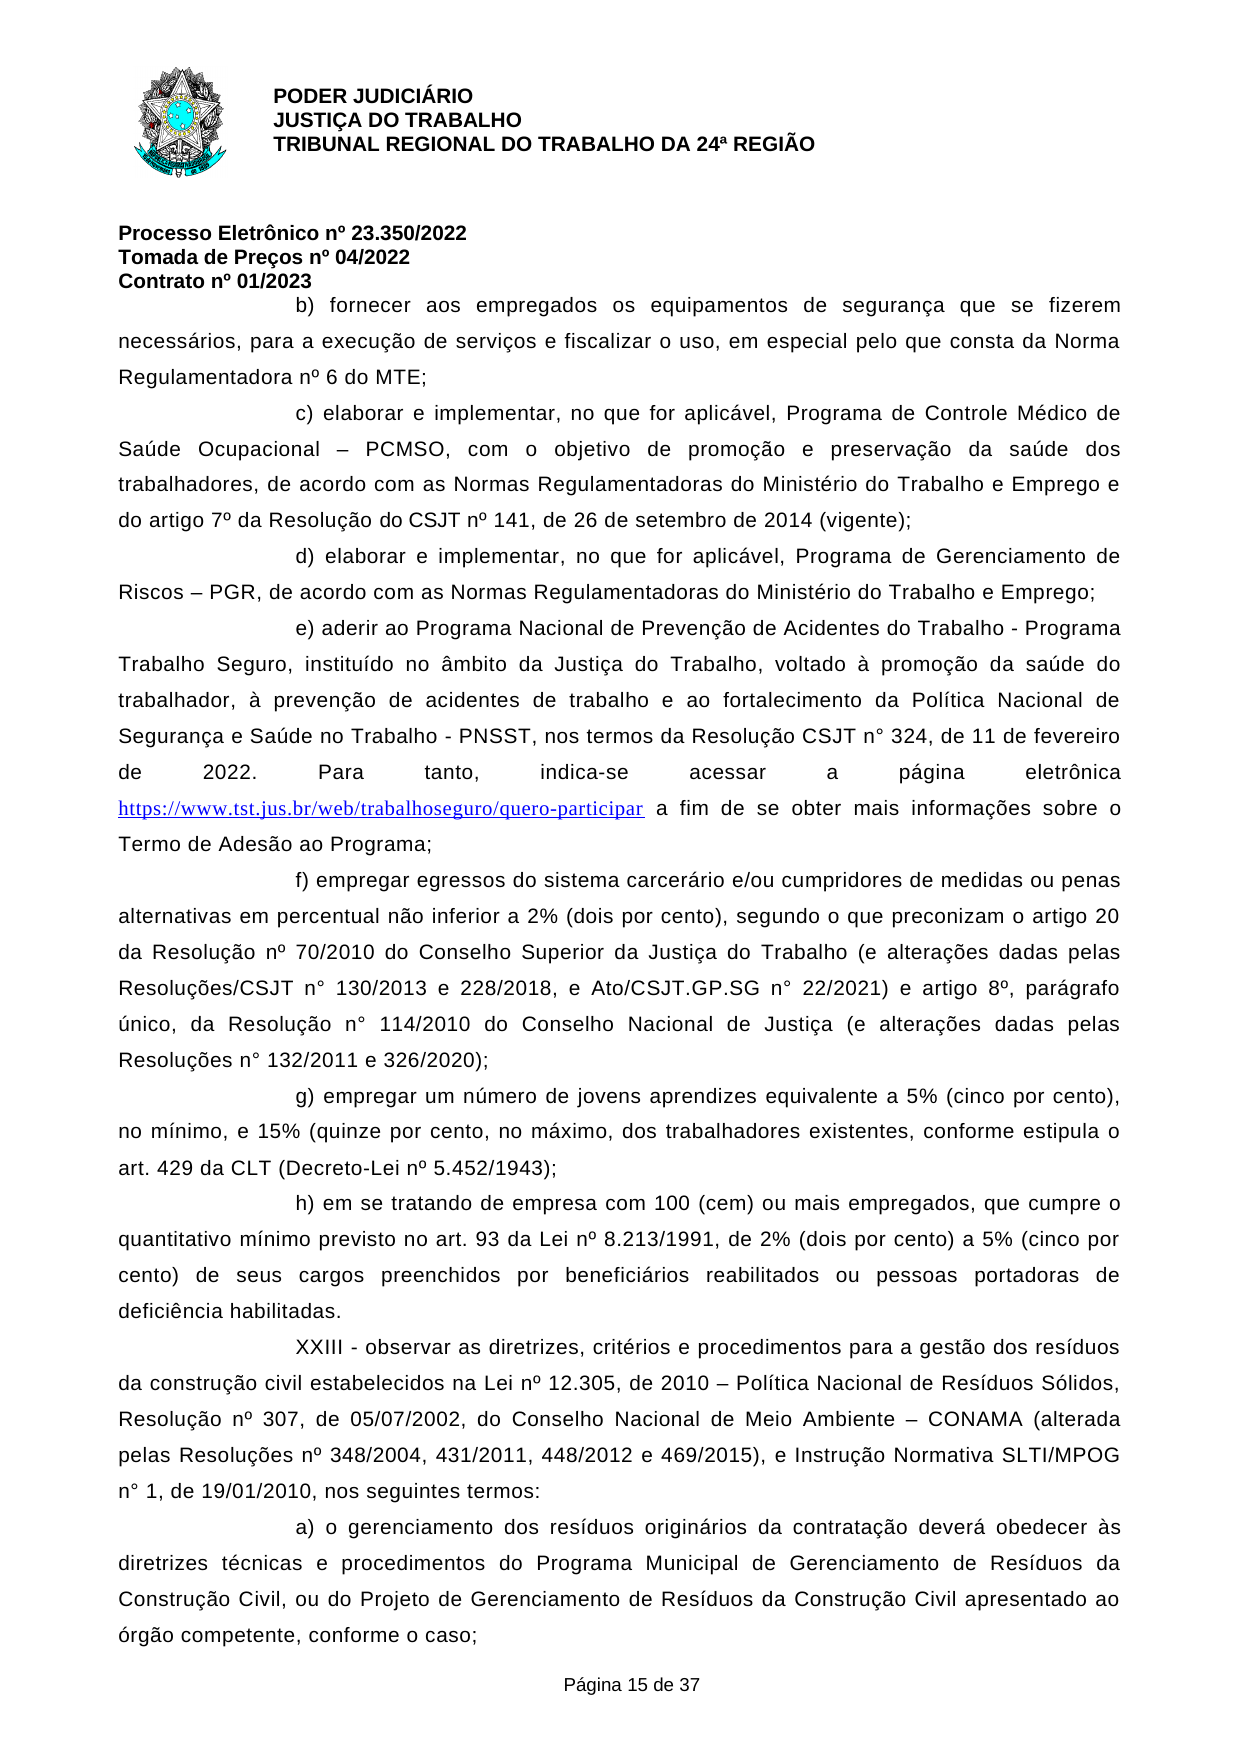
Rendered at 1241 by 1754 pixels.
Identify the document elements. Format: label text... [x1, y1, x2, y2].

text XXIII - observar as diretrizes, critérios e procedimentos para a gestão dos resíduos da construção civil estabelecidos na Lei nº 12.305, de 2010 – Política Nacional de Resíduos Sólidos, Resolução nº 307, de 05/07/2002, do Conselho Nacional de Meio Ambiente – CONAMA (alterada pelas Resoluções nº 348/2004, 431/2011, 448/2012 e 469/2015), e Instrução Normativa SLTI/MPOG n° 1, de 19/01/2010, nos seguintes termos: [118, 1335, 1122, 1503]
text g) empregar um número de jovens aprendizes equivalente a 5% (cinco por cento), no mínimo, e 15% (quinze por cento, no máximo, dos trabalhadores existentes, conforme estipula o art. 429 da CLT (Decreto-Lei nº 5.452/1943); [118, 1083, 1122, 1179]
text b) fornecer aos empregados os equipamentos de segurança que se fizerem necessários, para a execução de serviços e fiscalizar o uso, em especial pelo que consta da Norma Regulamentadora nº 6 do MTE; [118, 293, 1122, 388]
text d) elaborar e implementar, no que for aplicável, Programa de Gerenciamento de Riscos – PGR, de acordo com as Normas Regulamentadoras do Ministério do Trabalho e Emprego; [118, 544, 1122, 604]
text a) o gerenciamento dos resíduos originários da contratação deverá obedecer às diretrizes técnicas e procedimentos do Programa Municipal de Gerenciamento de Resíduos da Construção Civil, ou do Projeto de Gerenciamento de Resíduos da Construção Civil apresentado ao órgão competente, conforme o caso; [118, 1515, 1122, 1646]
text e) aderir ao Programa Nacional de Prevenção de Acidentes do Trabalho - Programa Trabalho Seguro, instituído no âmbito da Justiça do Trabalho, voltado à promoção da saúde do trabalhador, à prevenção de acidentes de trabalho e ao fortalecimento da Política Nacional de Segurança e Saúde no Trabalho - PNSST, nos termos da Resolução CSJT n° 324, de 11 de fevereiro de 2022. Para tanto, indica-se acessar a página eletrônica https://www.tst.jus.br/web/trabalhoseguro/quero-participar a fim de se obter mais informações sobre o Termo de Adesão ao Programa; [118, 616, 1122, 856]
text f) empregar egressos do sistema carcerário e/ou cumpridores de medidas ou penas alternativas em percentual não inferior a 2% (dois por cento), segundo o que preconizam o artigo 20 da Resolução nº 70/2010 do Conselho Superior da Justiça do Trabalho (e alterações dadas pelas Resoluções/CSJT n° 130/2013 e 228/2018, e Ato/CSJT.GP.SG n° 22/2021) e artigo 8º, parágrafo único, da Resolução n° 114/2010 do Conselho Nacional de Justiça (e alterações dadas pelas Resoluções n° 132/2011 e 326/2020); [118, 868, 1122, 1071]
picture [133, 66, 228, 178]
text h) em se tratando de empresa com 100 (cem) ou mais empregados, que cumpre o quantitativo mínimo previsto no art. 93 da Lei nº 8.213/1991, de 2% (dois por cento) a 5% (cinco por cento) de seus cargos preenchidos por beneficiários reabilitados ou pessoas portadoras de deficiência habilitadas. [118, 1191, 1122, 1323]
text c) elaborar e implementar, no que for aplicável, Programa de Controle Médico de Saúde Ocupacional – PCMSO, com o objetivo de promoção e preservação da saúde dos trabalhadores, de acordo com as Normas Regulamentadoras do Ministério do Trabalho e Emprego e do artigo 7º da Resolução do CSJT nº 141, de 26 de setembro de 2014 (vigente); [118, 400, 1122, 532]
